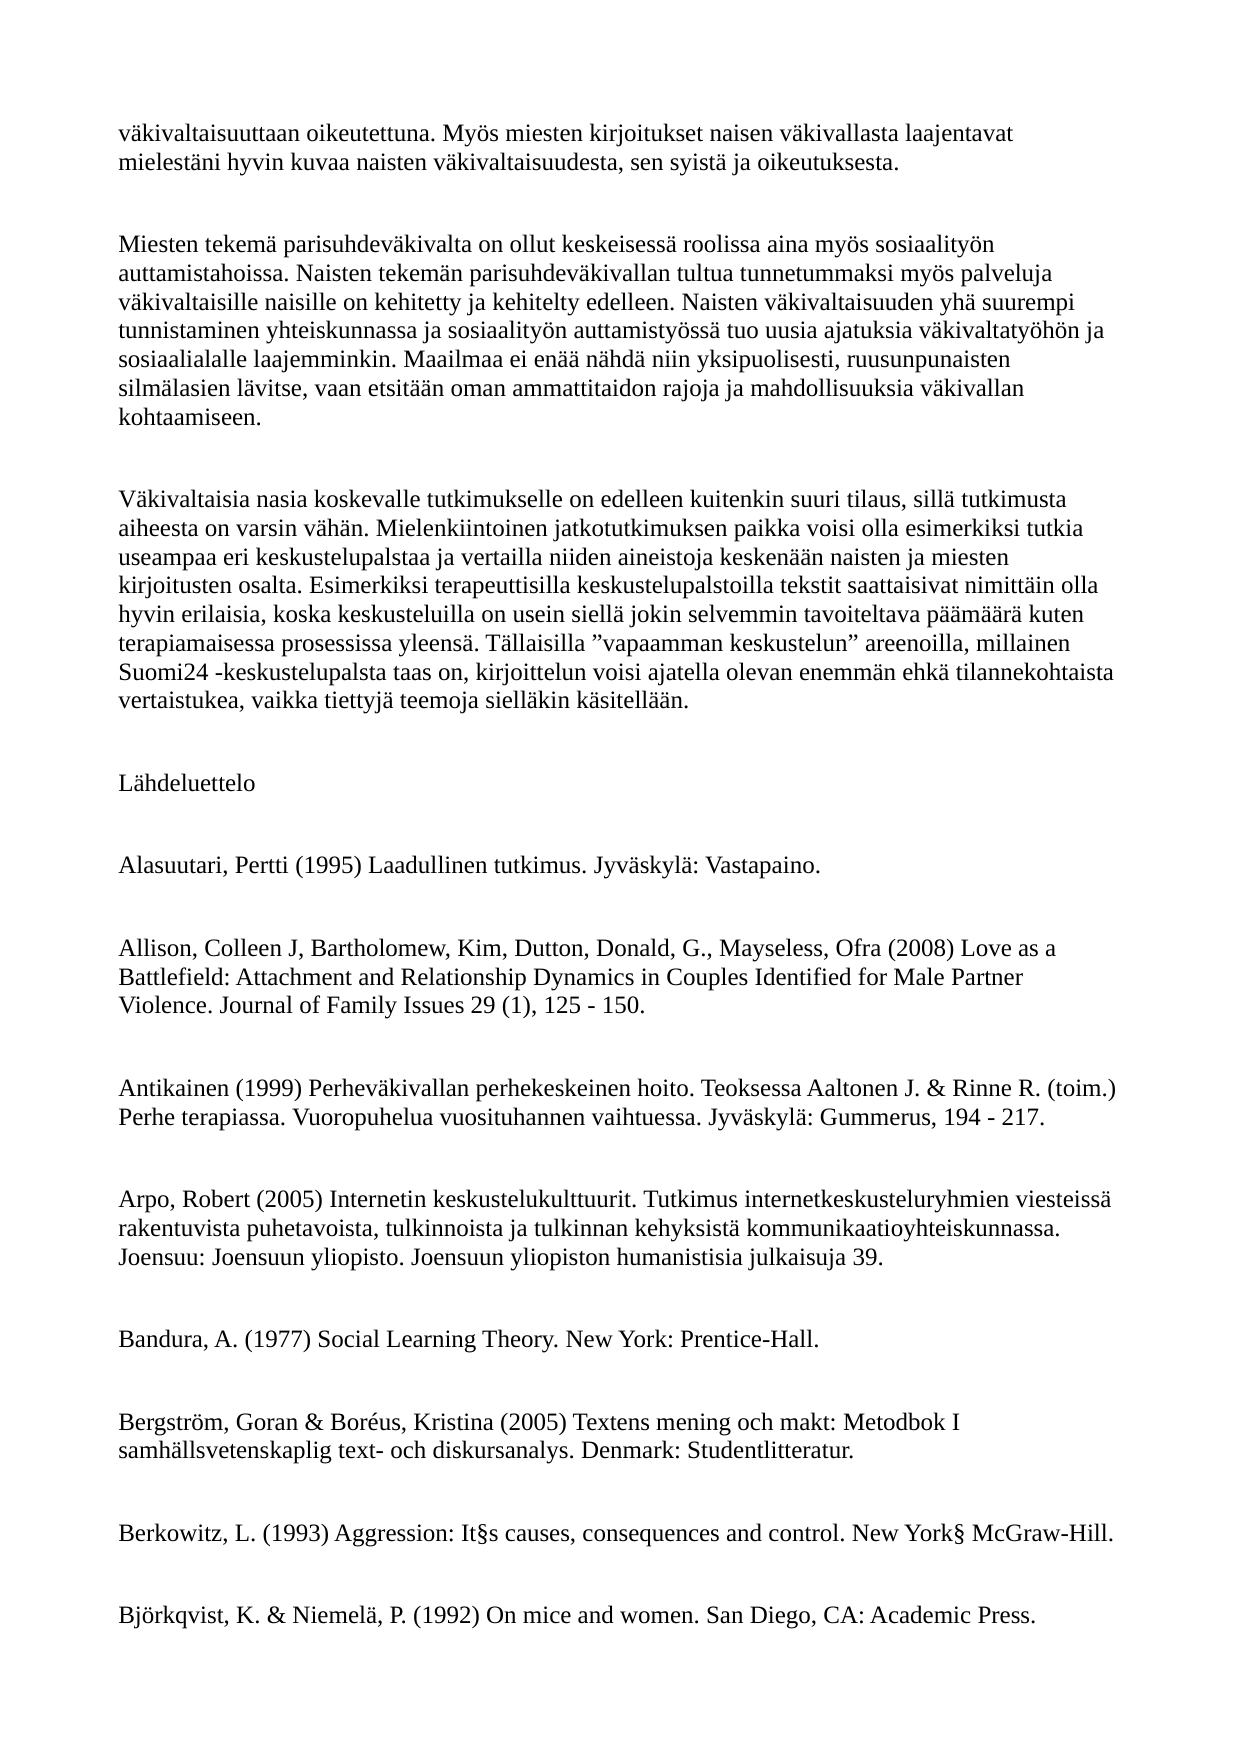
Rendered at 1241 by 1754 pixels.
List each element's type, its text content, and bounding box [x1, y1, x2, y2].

text Allison, Colleen J, Bartholomew, Kim, Dutton, Donald, G., Mayseless, Ofra (2008) Love as a Battlefield: Attachment and Relationship Dynamics in Couples Identified for Male Partner Violence. Journal of Family Issues 29 (1), 125 - 150. [118, 933, 1122, 1019]
text Väkivaltaisia nasia koskevalle tutkimukselle on edelleen kuitenkin suuri tilaus, sillä tutkimusta aiheesta on varsin vähän. Mielenkiintoinen jatkotutkimuksen paikka voisi olla esimerkiksi tutkia useampaa eri keskustelupalstaa ja vertailla niiden aineistoja keskenään naisten ja miesten kirjoitusten osalta. Esimerkiksi terapeuttisilla keskustelupalstoilla tekstit saattaisivat nimittäin olla hyvin erilaisia, koska keskusteluilla on usein siellä jokin selvemmin tavoiteltava päämäärä kuten terapiamaisessa prosessissa yleensä. Tällaisilla ”vapaamman keskustelun” areenoilla, millainen Suomi24 -keskustelupalsta taas on, kirjoittelun voisi ajatella olevan enemmän ehkä tilannekohtaista vertaistukea, vaikka tiettyjä teemoja sielläkin käsitellään. [118, 484, 1122, 714]
text Lähdeluettelo [118, 768, 1122, 797]
text Arpo, Robert (2005) Internetin keskustelukulttuurit. Tutkimus internetkeskusteluryhmien viesteissä rakentuvista puhetavoista, tulkinnoista ja tulkinnan kehyksistä kommunikaatioyhteiskunnassa. Joensuu: Joensuun yliopisto. Joensuun yliopiston humanistisia julkaisuja 39. [118, 1184, 1122, 1271]
text Alasuutari, Pertti (1995) Laadullinen tutkimus. Jyväskylä: Vastapaino. [118, 851, 1122, 879]
text Bandura, A. (1977) Social Learning Theory. New York: Prentice-Hall. [118, 1324, 1122, 1353]
text Bergström, Goran & Boréus, Kristina (2005) Textens mening och makt: Metodbok I samhällsvetenskaplig text- och diskursanalys. Denmark: Studentlitteratur. [118, 1407, 1122, 1464]
text Björkqvist, K. & Niemelä, P. (1992) On mice and women. San Diego, CA: Academic Press. [118, 1601, 1122, 1629]
text väkivaltaisuuttaan oikeutettuna. Myös miesten kirjoitukset naisen väkivallasta laajentavat mielestäni hyvin kuvaa naisten väkivaltaisuudesta, sen syistä ja oikeutuksesta. [118, 118, 1122, 176]
text Antikainen (1999) Perheväkivallan perhekeskeinen hoito. Teoksessa Aaltonen J. & Rinne R. (toim.) Perhe terapiassa. Vuoropuhelua vuosituhannen vaihtuessa. Jyväskylä: Gummerus, 194 - 217. [118, 1073, 1122, 1131]
text Berkowitz, L. (1993) Aggression: It§s causes, consequences and control. New York§ McGraw-Hill. [118, 1518, 1122, 1547]
text Miesten tekemä parisuhdeväkivalta on ollut keskeisessä roolissa aina myös sosiaalityön auttamistahoissa. Naisten tekemän parisuhdeväkivallan tultua tunnetummaksi myös palveluja väkivaltaisille naisille on kehitetty ja kehitelty edelleen. Naisten väkivaltaisuuden yhä suurempi tunnistaminen yhteiskunnassa ja sosiaalityön auttamistyössä tuo uusia ajatuksia väkivaltatyöhön ja sosiaalialalle laajemminkin. Maailmaa ei enää nähdä niin yksipuolisesti, ruusunpunaisten silmälasien lävitse, vaan etsitään oman ammattitaidon rajoja ja mahdollisuuksia väkivallan kohtaamiseen. [118, 229, 1122, 431]
